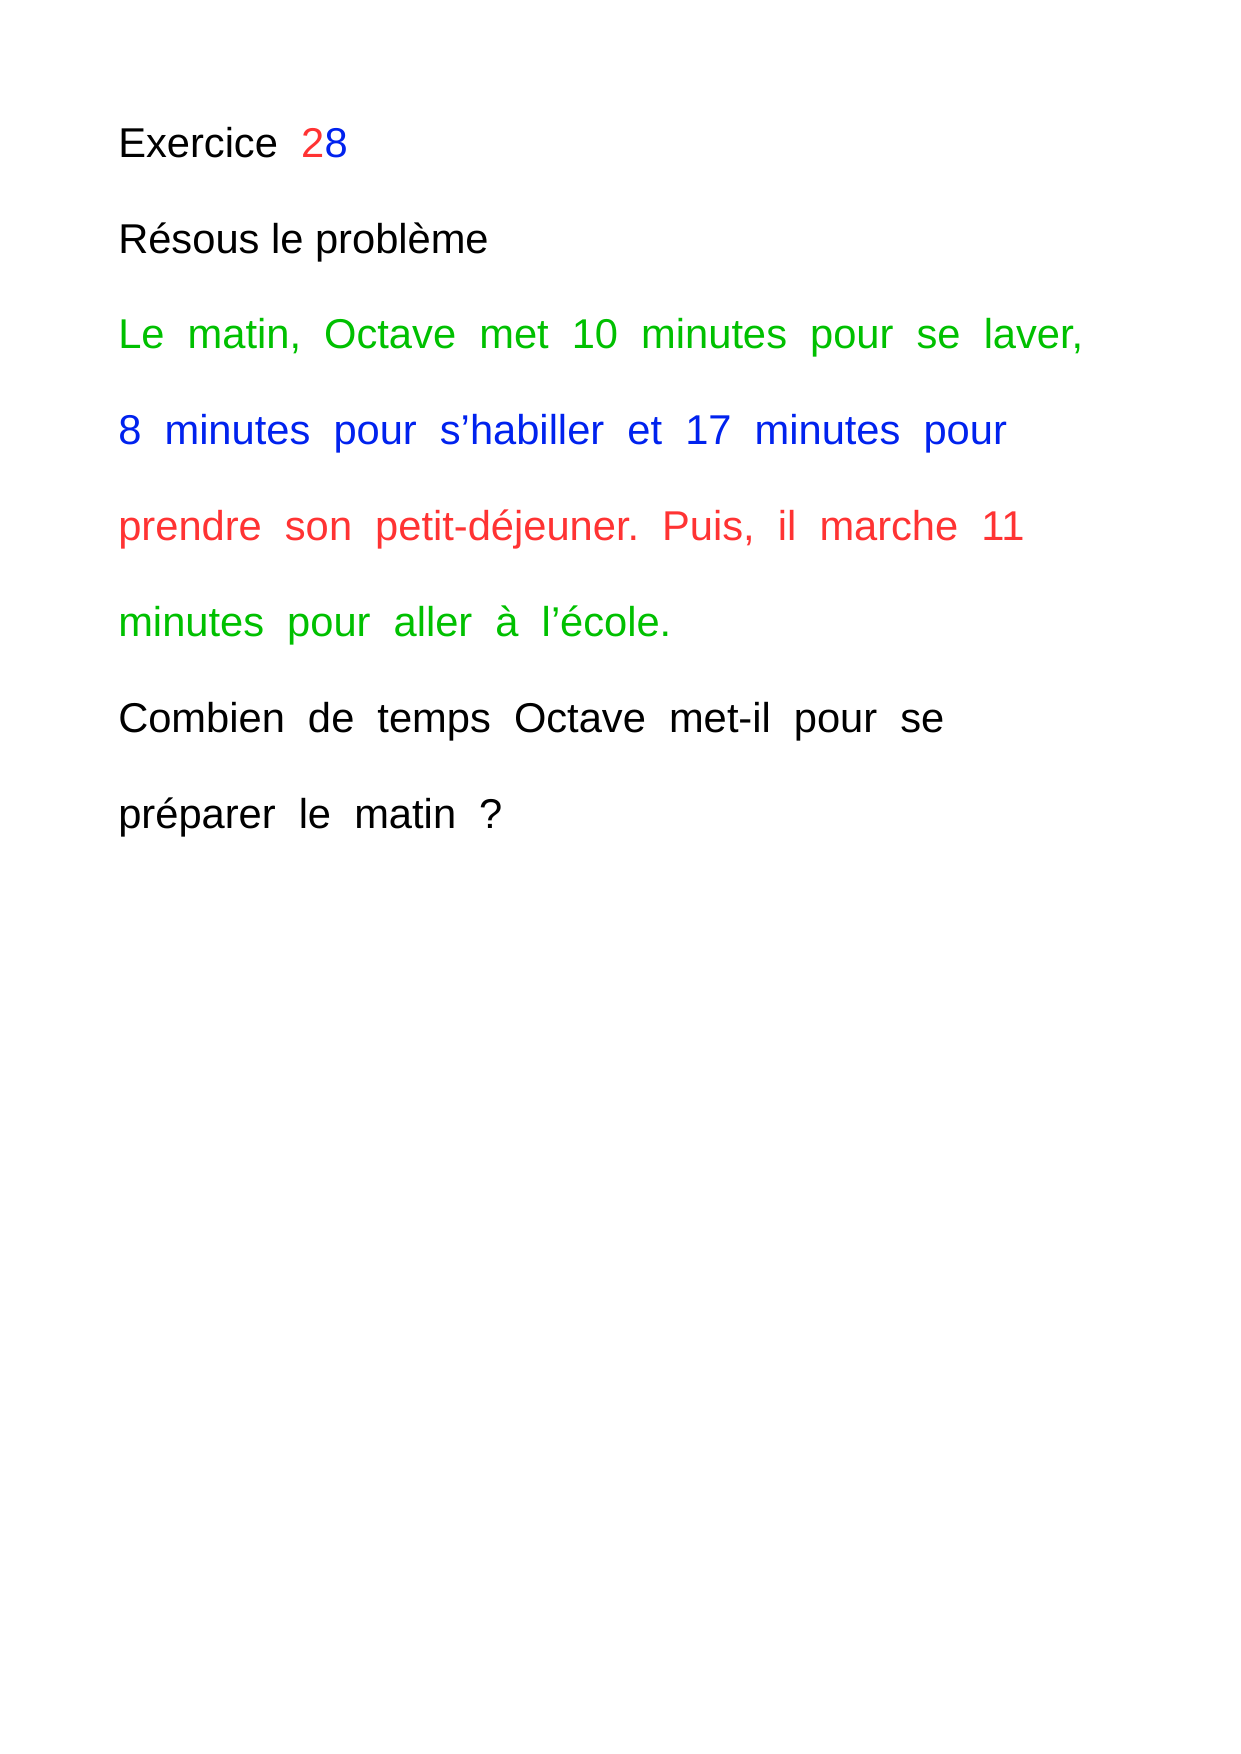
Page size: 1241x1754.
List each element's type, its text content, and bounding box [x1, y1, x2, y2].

text Combien de temps Octave met-il pour se préparer le matin ? [118, 693, 1122, 837]
text Le matin, Octave met 10 minutes pour se laver, 8 minutes pour s’habiller et 17 minutes pour prendre son petit-déjeuner. Puis, il marche 11 minutes pour aller à l’école. [118, 310, 1122, 645]
text Résous le problème [118, 214, 1122, 262]
text Exercice 28 [118, 118, 1122, 166]
